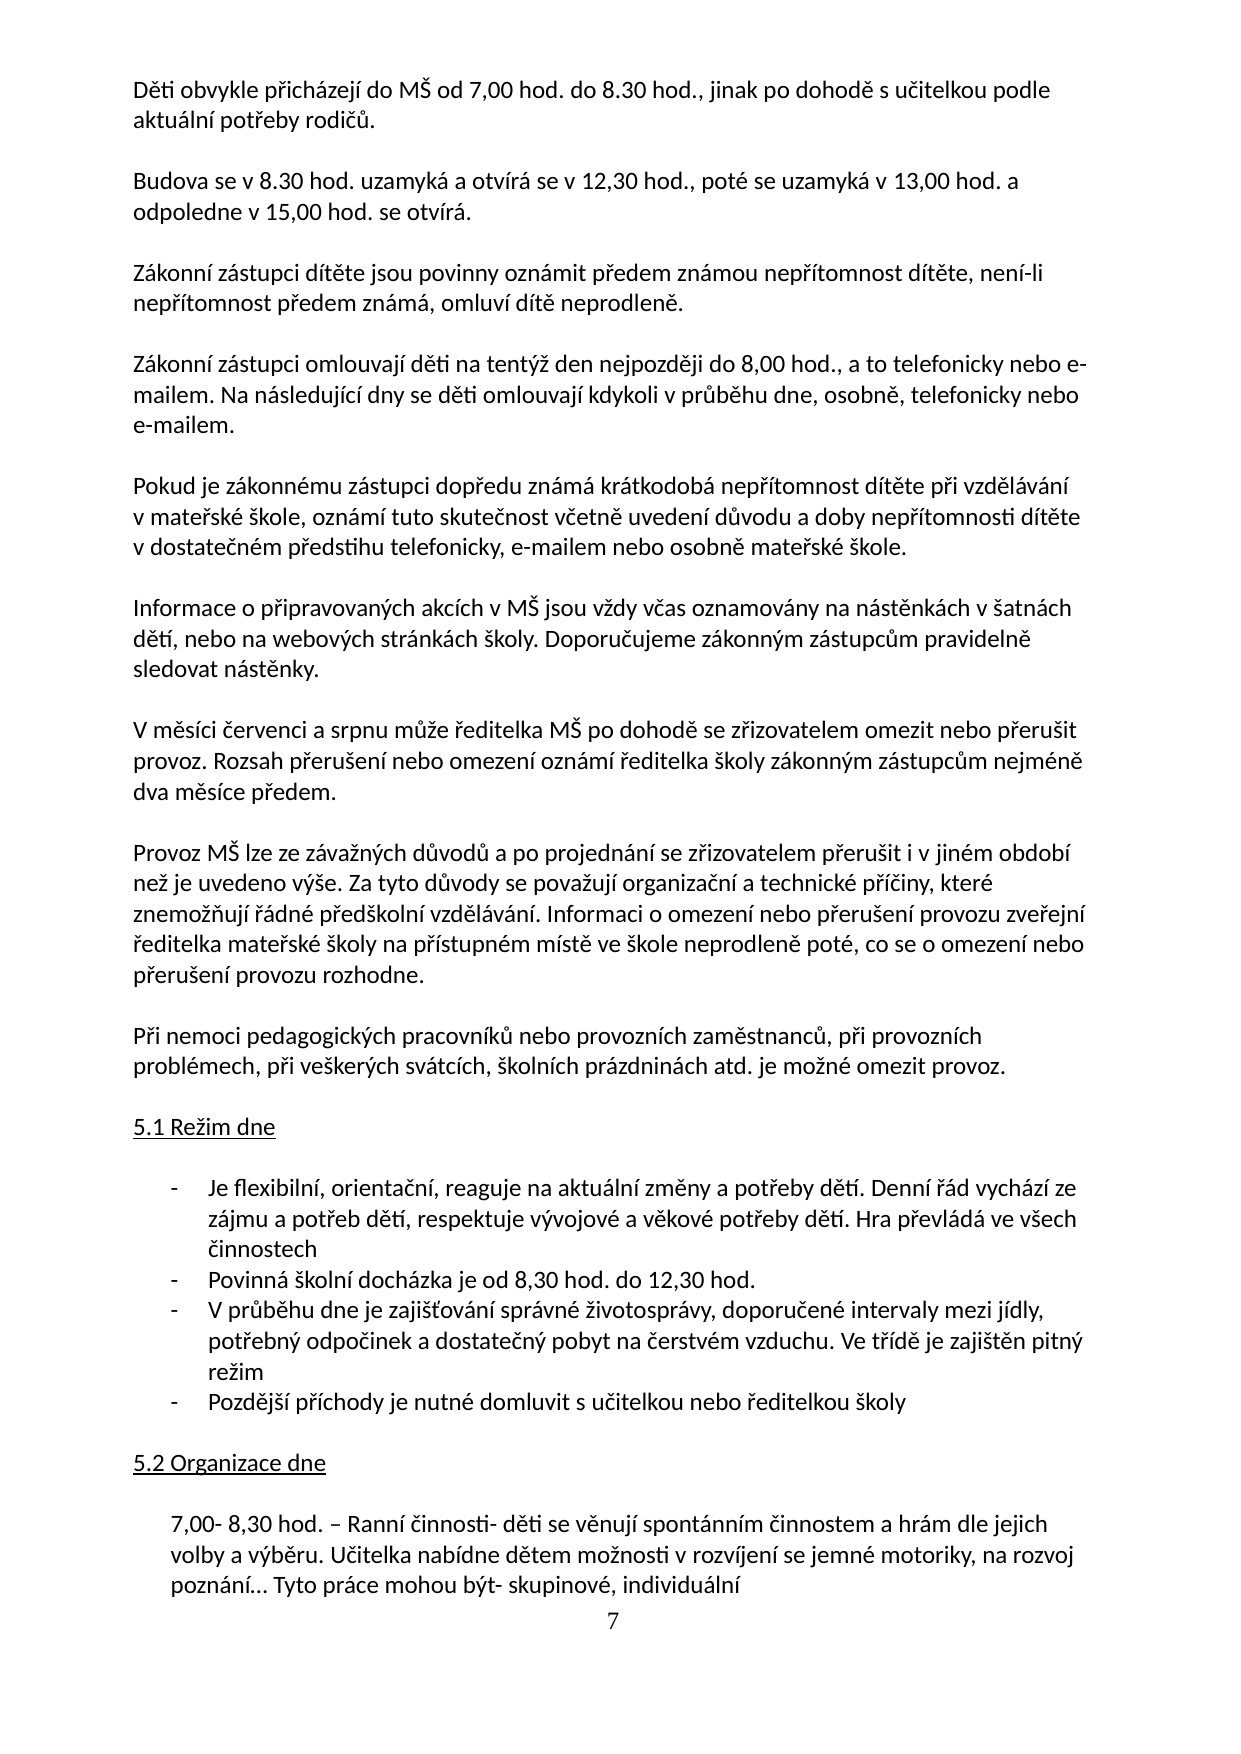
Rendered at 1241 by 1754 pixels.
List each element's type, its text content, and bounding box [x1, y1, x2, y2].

list V průběhu dne je zajišťování správné životosprávy, doporučené intervaly mezi jídly, potřebný odpočinek a dostatečný pobyt na čerstvém vzduchu. Ve třídě je zajištěn pitný režim [170, 1294, 1093, 1386]
text 7,00- 8,30 hod. – Ranní činnosti- děti se věnují spontánním činnostem a hrám dle jejich volby a výběru. Učitelka nabídne dětem možnosti v rozvíjení se jemné motoriky, na rozvoj poznání… Tyto práce mohou být- skupinové, individuální [170, 1508, 1093, 1600]
list Je flexibilní, orientační, reaguje na aktuální změny a potřeby dětí. Denní řád vychází ze zájmu a potřeb dětí, respektuje vývojové a věkové potřeby dětí. Hra převládá ve všech činnostech [170, 1172, 1093, 1264]
list Pozdější příchody je nutné domluvit s učitelkou nebo ředitelkou školy [170, 1386, 1093, 1417]
text V měsíci červenci a srpnu může ředitelka MŠ po dohodě se zřizovatelem omezit nebo přerušit provoz. Rozsah přerušení nebo omezení oznámí ředitelka školy zákonným zástupcům nejméně dva měsíce předem. [133, 715, 1093, 806]
list Povinná školní docházka je od 8,30 hod. do 12,30 hod. [170, 1264, 1093, 1294]
text Budova se v 8.30 hod. uzamyká a otvírá se v 12,30 hod., poté se uzamyká v 13,00 hod. a odpoledne v 15,00 hod. se otvírá. [133, 165, 1093, 226]
text Provoz MŠ lze ze závažných důvodů a po projednání se zřizovatelem přerušit i v jiném období než je uvedeno výše. Za tyto důvody se považují organizační a technické příčiny, které znemožňují řádné předškolní vzdělávání. Informaci o omezení nebo přerušení provozu zveřejní ředitelka mateřské školy na přístupném místě ve škole neprodleně poté, co se o omezení nebo přerušení provozu rozhodne. [133, 837, 1093, 989]
text Zákonní zástupci dítěte jsou povinny oznámit předem známou nepřítomnost dítěte, není-li nepřítomnost předem známá, omluví dítě neprodleně. [133, 257, 1093, 318]
text Při nemoci pedagogických pracovníků nebo provozních zaměstnanců, při provozních problémech, při veškerých svátcích, školních prázdninách atd. je možné omezit provoz. [133, 1020, 1093, 1081]
text Zákonní zástupci omlouvají děti na tentýž den nejpozději do 8,00 hod., a to telefonicky nebo e-mailem. Na následující dny se děti omlouvají kdykoli v průběhu dne, osobně, telefonicky nebo e-mailem. [133, 348, 1093, 440]
text 5.1 Režim dne [133, 1111, 1093, 1142]
text 5.2 Organizace dne [133, 1447, 1093, 1478]
text Děti obvykle přicházejí do MŠ od 7,00 hod. do 8.30 hod., jinak po dohodě s učitelkou podle aktuální potřeby rodičů. [133, 74, 1093, 135]
text Informace o připravovaných akcích v MŠ jsou vždy včas oznamovány na nástěnkách v šatnách dětí, nebo na webových stránkách školy. Doporučujeme zákonným zástupcům pravidelně sledovat nástěnky. [133, 593, 1093, 684]
text Pokud je zákonnému zástupci dopředu známá krátkodobá nepřítomnost dítěte při vzdělávání v mateřské škole, oznámí tuto skutečnost včetně uvedení důvodu a doby nepřítomnosti dítěte v dostatečném předstihu telefonicky, e-mailem nebo osobně mateřské škole. [133, 471, 1093, 562]
